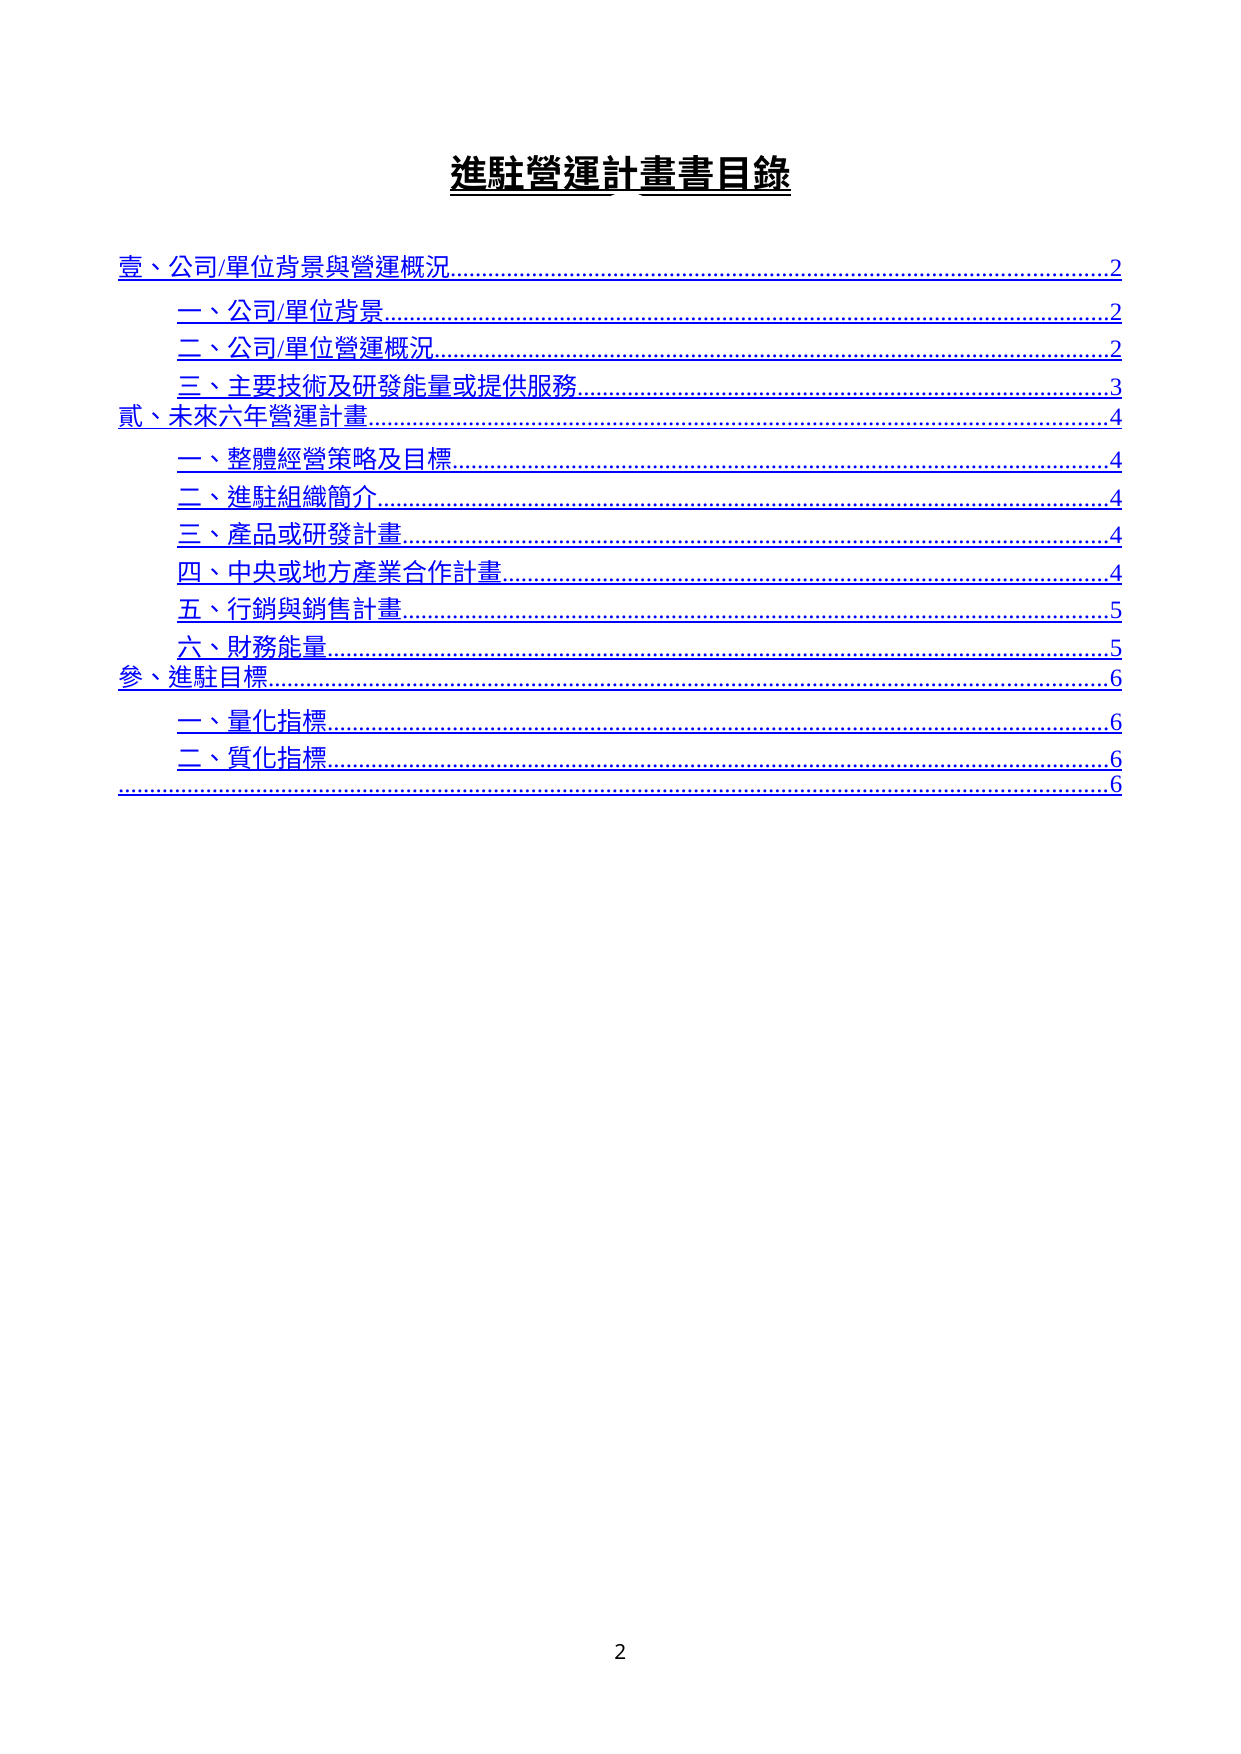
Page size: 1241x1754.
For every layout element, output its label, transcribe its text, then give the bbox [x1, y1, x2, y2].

text 參、進駐目標 6 [118, 658, 1122, 689]
text 6 [118, 769, 1122, 794]
text 六、財務能量 5 [177, 623, 1122, 658]
text 一、整體經營策略及目標 4 [177, 433, 1122, 470]
text 二、質化指標 6 [177, 734, 1122, 769]
text 二、公司/單位營運概況 2 [177, 324, 1122, 359]
text 三、主要技術及研發能量或提供服務 3 [177, 361, 1122, 397]
text 貳、未來六年營運計畫 4 [118, 397, 1122, 428]
text 四、中央或地方產業合作計畫 4 [177, 548, 1122, 583]
text 五、行銷與銷售計畫 5 [177, 585, 1122, 620]
text [118, 429, 1122, 433]
text 一、公司/單位背景 2 [177, 284, 1122, 322]
text 壹、公司/單位背景與營運概況 2 [118, 248, 1122, 279]
text 進駐營運計畫書目錄 [118, 127, 1122, 202]
text 三、產品或研發計畫 4 [177, 510, 1122, 545]
text 二、進駐組織簡介 4 [177, 473, 1122, 508]
text 一、量化指標 6 [177, 694, 1122, 732]
